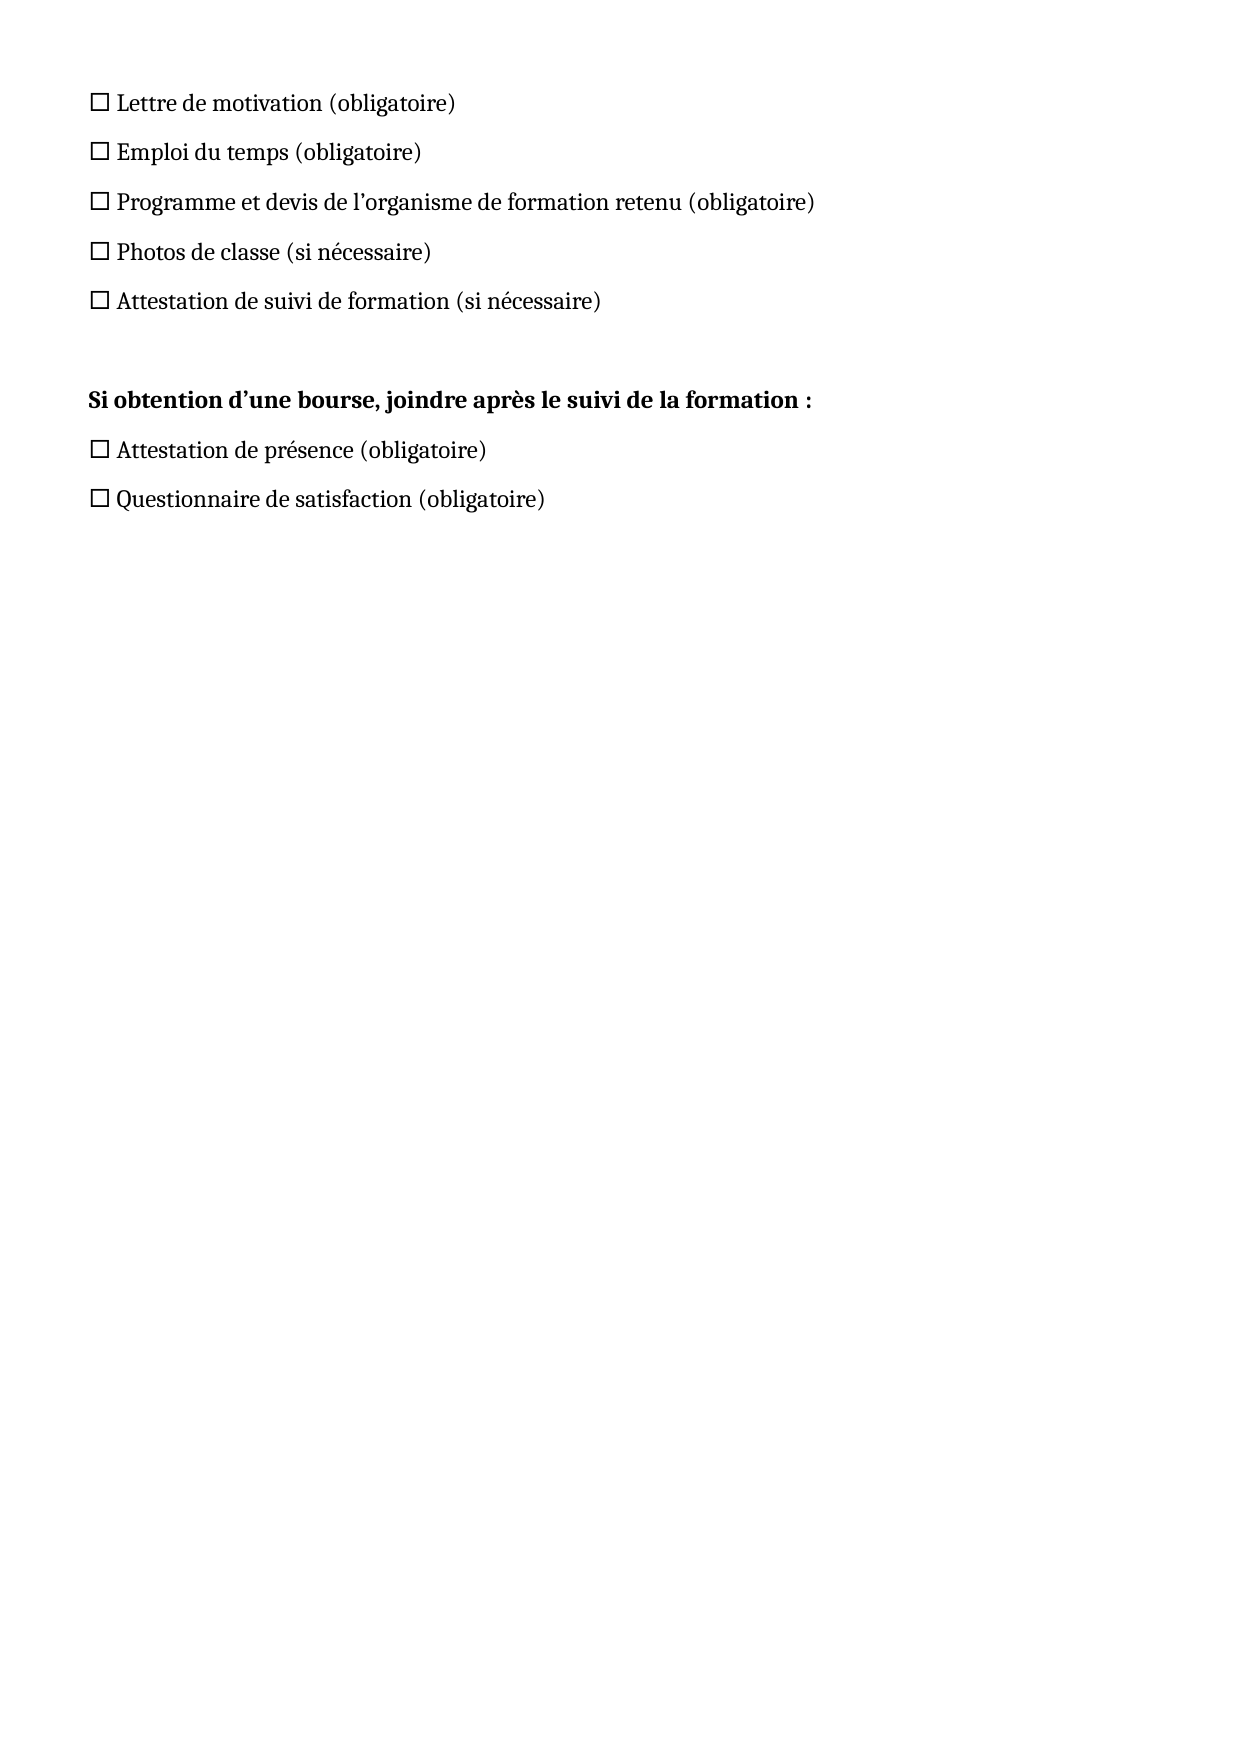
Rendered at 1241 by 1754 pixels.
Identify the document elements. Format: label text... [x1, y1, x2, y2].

text  Emploi du temps (obligatoire) [89, 138, 1152, 167]
text  Photos de classe (si nécessaire) [89, 237, 1152, 266]
text  Attestation de présence (obligatoire) [89, 436, 1152, 464]
text  Programme et devis de l’organisme de formation retenu (obligatoire) [89, 188, 1152, 217]
text  Questionnaire de satisfaction (obligatoire) [89, 485, 1152, 514]
text  Lettre de motivation (obligatoire) [89, 89, 1152, 117]
text  Attestation de suivi de formation (si nécessaire) [89, 287, 1152, 316]
text Si obtention d’une bourse, joindre après le suivi de la formation : [89, 386, 1152, 415]
